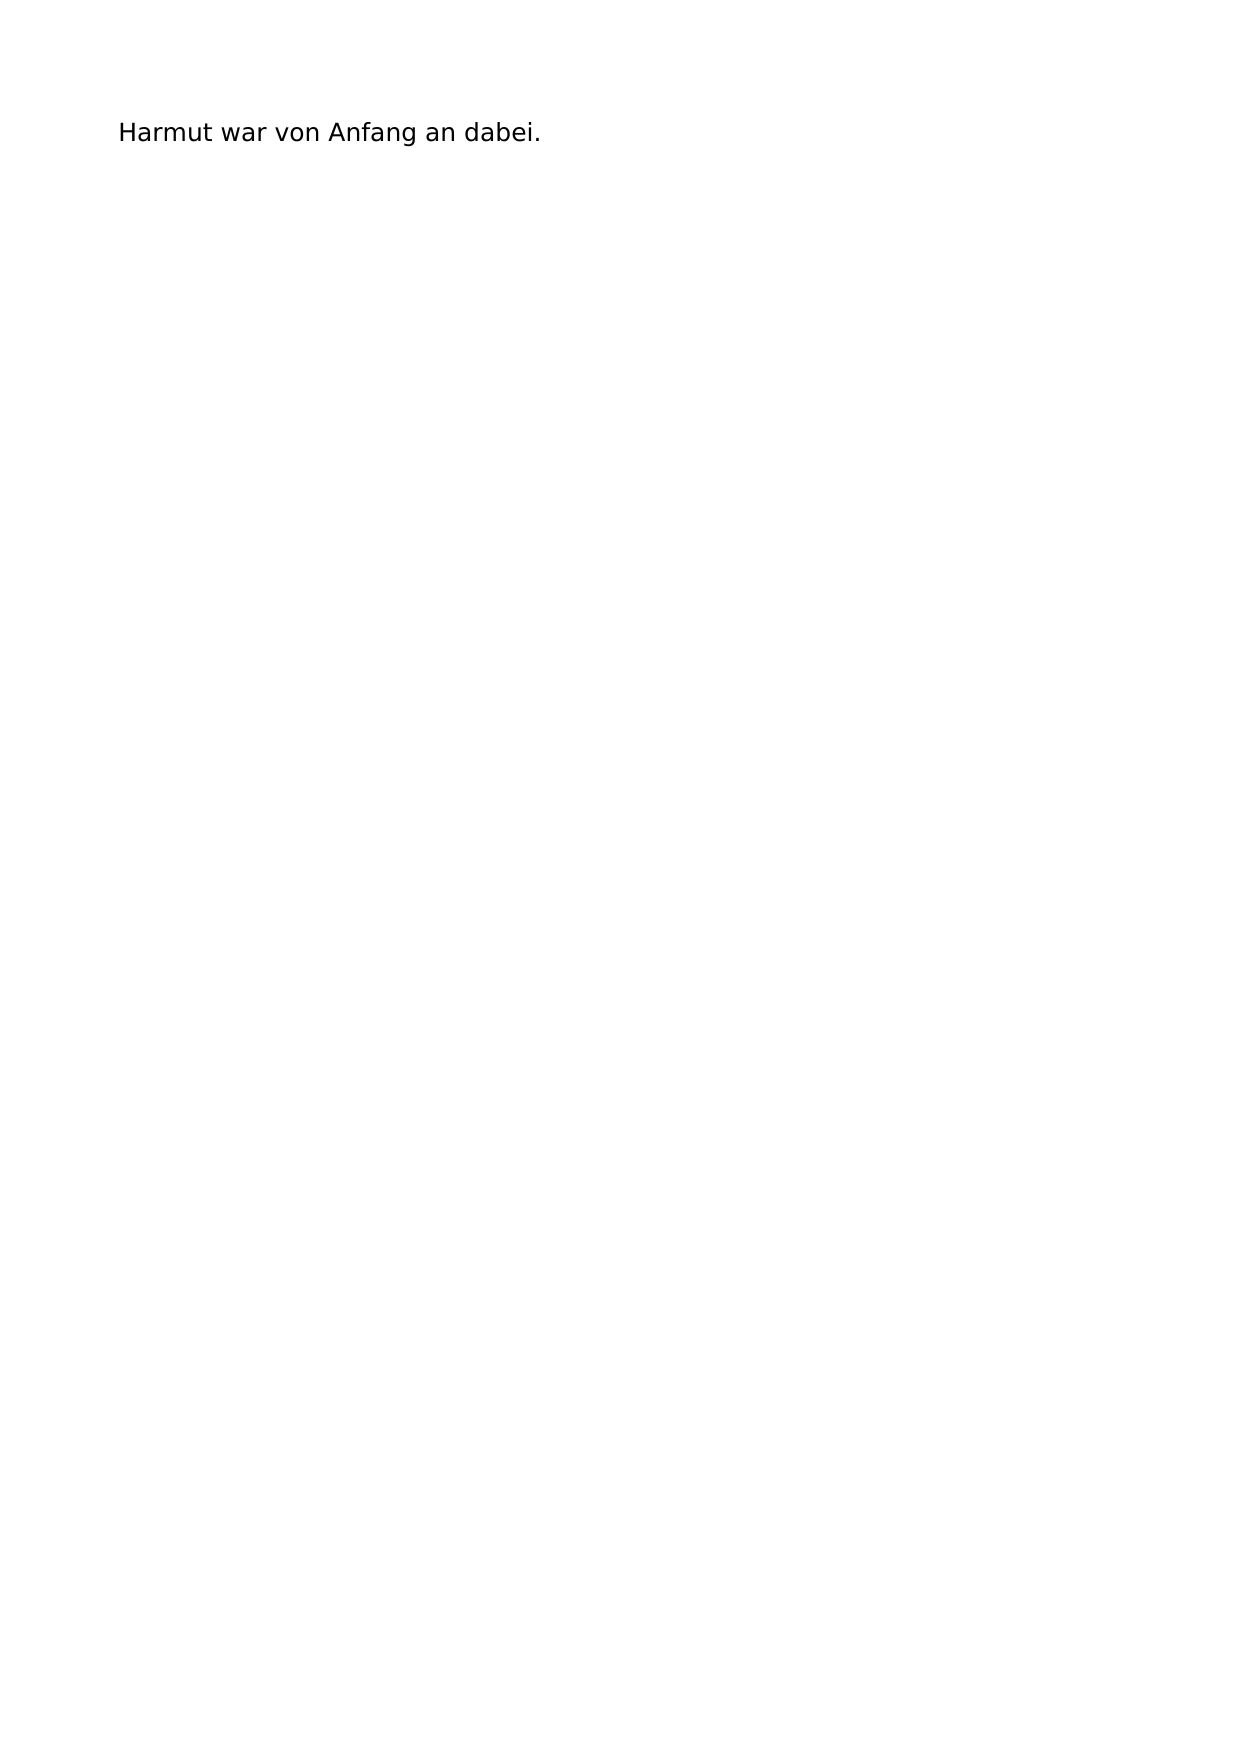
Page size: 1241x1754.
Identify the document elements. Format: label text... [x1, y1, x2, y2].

text Harmut war von Anfang an dabei. [118, 118, 1122, 147]
